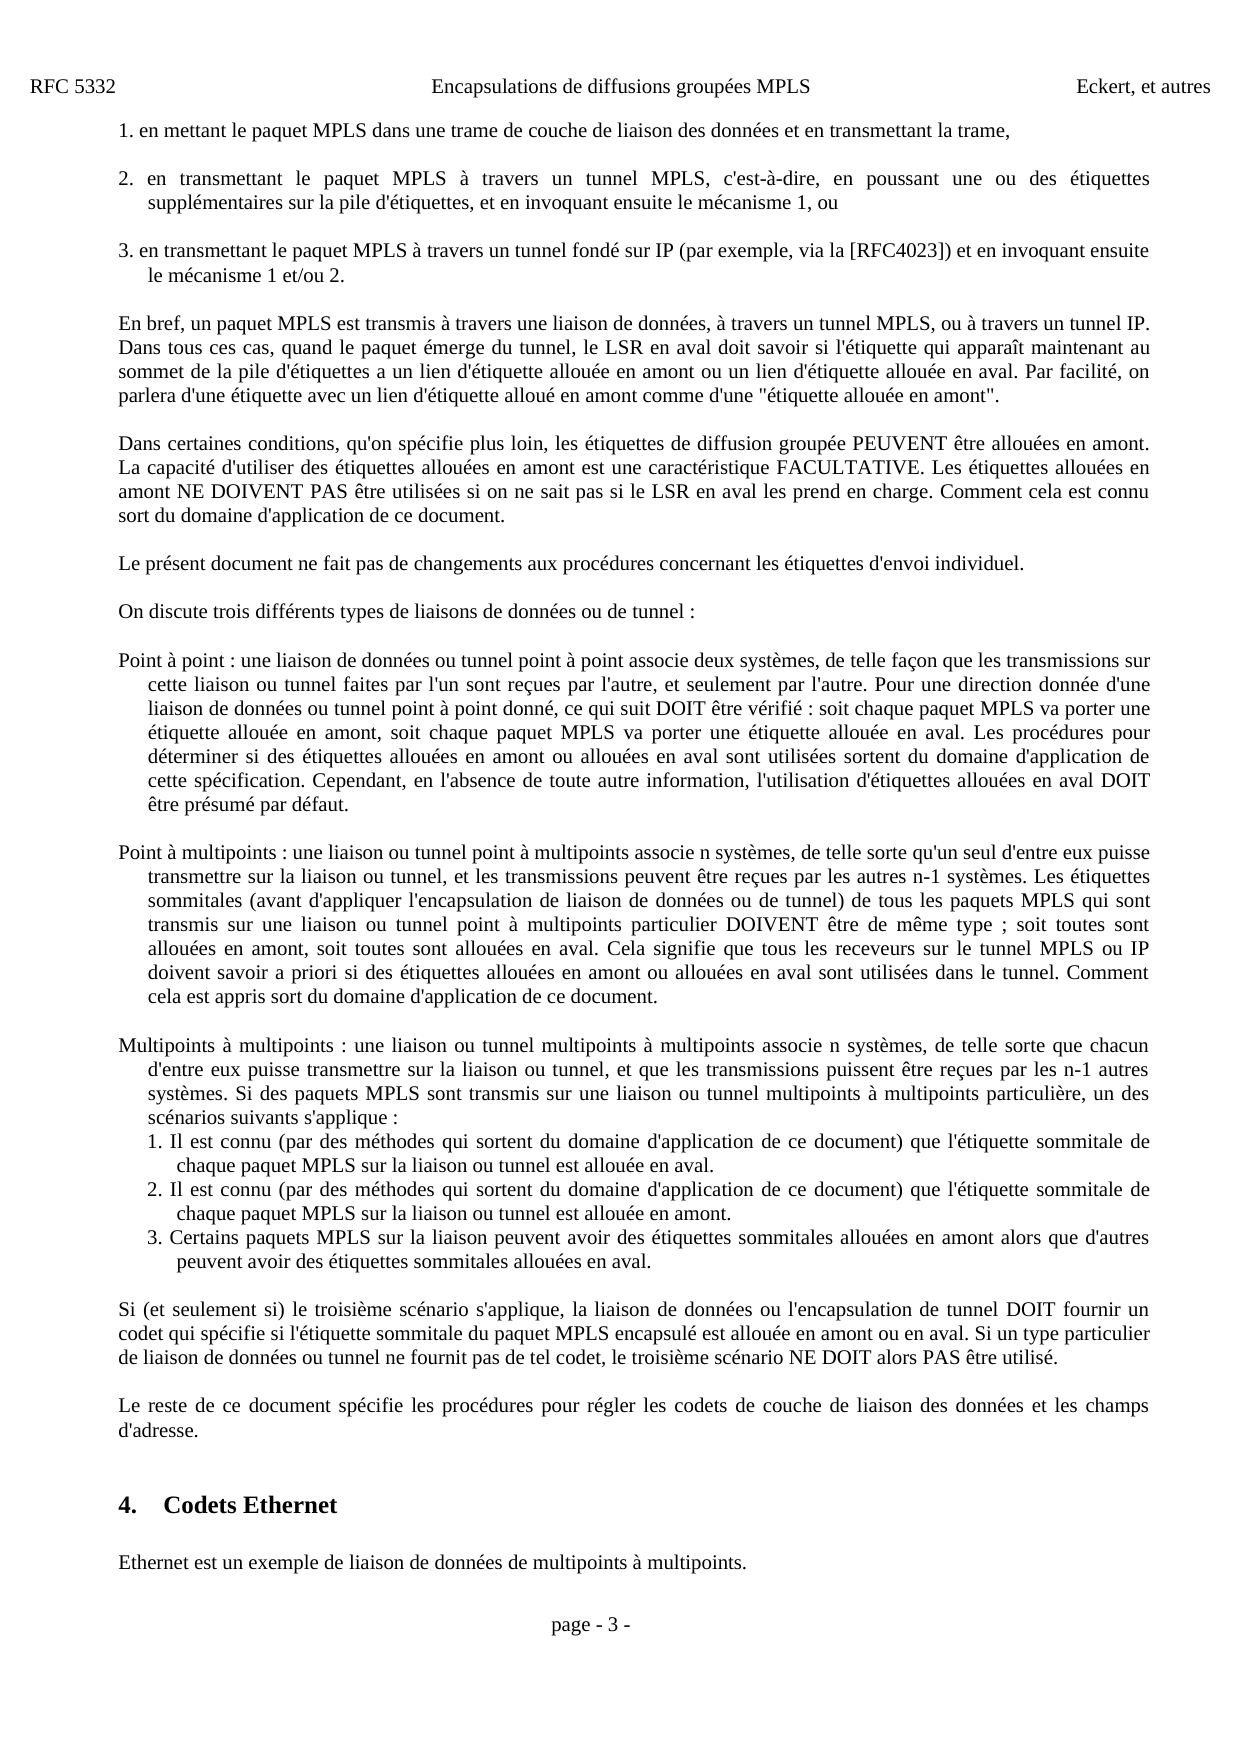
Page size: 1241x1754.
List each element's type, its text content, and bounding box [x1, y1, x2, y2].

text Ethernet est un exemple de liaison de données de multipoints à multipoints. [118, 1550, 1152, 1574]
text Dans certaines conditions, qu'on spécifie plus loin, les étiquettes de diffusion groupée PEUVENT être allouées en amont. La capacité d'utiliser des étiquettes allouées en amont est une caractéristique FACULTATIVE. Les étiquettes allouées en amont NE DOIVENT PAS être utilisées si on ne sait pas si le LSR en aval les prend en charge. Comment cela est connu sort du domaine d'application de ce document. [118, 431, 1152, 527]
text Multipoints à multipoints : une liaison ou tunnel multipoints à multipoints associe n systèmes, de telle sorte que chacun d'entre eux puisse transmettre sur la liaison ou tunnel, et que les transmissions puissent être reçues par les n-1 autres systèmes. Si des paquets MPLS sont transmis sur une liaison ou tunnel multipoints à multipoints particulière, un des scénarios suivants s'applique : [118, 1032, 1152, 1129]
text 1. en mettant le paquet MPLS dans une trame de couche de liaison des données et en transmettant la trame, [118, 118, 1152, 142]
text Le reste de ce document spécifie les procédures pour régler les codets de couche de liaison des données et les champs d'adresse. [118, 1393, 1152, 1442]
text Si (et seulement si) le troisième scénario s'applique, la liaison de données ou l'encapsulation de tunnel DOIT fournir un codet qui spécifie si l'étiquette sommitale du paquet MPLS encapsulé est allouée en amont ou en aval. Si un type particulier de liaison de données ou tunnel ne fournit pas de tel codet, le troisième scénario NE DOIT alors PAS être utilisé. [118, 1297, 1152, 1369]
text 2. en transmettant le paquet MPLS à travers un tunnel MPLS, c'est-à-dire, en poussant une ou des étiquettes supplémentaires sur la pile d'étiquettes, et en invoquant ensuite le mécanisme 1, ou [118, 166, 1152, 214]
text 3. en transmettant le paquet MPLS à travers un tunnel fondé sur IP (par exemple, via la [RFC4023]) et en invoquant ensuite le mécanisme 1 et/ou 2. [118, 238, 1152, 287]
text 1. Il est connu (par des méthodes qui sortent du domaine d'application de ce document) que l'étiquette sommitale de chaque paquet MPLS sur la liaison ou tunnel est allouée en aval. [147, 1129, 1152, 1177]
text 2. Il est connu (par des méthodes qui sortent du domaine d'application de ce document) que l'étiquette sommitale de chaque paquet MPLS sur la liaison ou tunnel est allouée en amont. [147, 1177, 1152, 1225]
text En bref, un paquet MPLS est transmis à travers une liaison de données, à travers un tunnel MPLS, ou à travers un tunnel IP. Dans tous ces cas, quand le paquet émerge du tunnel, le LSR en aval doit savoir si l'étiquette qui apparaît maintenant au sommet de la pile d'étiquettes a un lien d'étiquette allouée en amont ou un lien d'étiquette allouée en aval. Par facilité, on parlera d'une étiquette avec un lien d'étiquette alloué en amont comme d'une "étiquette allouée en amont". [118, 311, 1152, 407]
text 3. Certains paquets MPLS sur la liaison peuvent avoir des étiquettes sommitales allouées en amont alors que d'autres peuvent avoir des étiquettes sommitales allouées en aval. [147, 1225, 1152, 1273]
text Le présent document ne fait pas de changements aux procédures concernant les étiquettes d'envoi individuel. [118, 551, 1152, 575]
text On discute trois différents types de liaisons de données ou de tunnel : [118, 599, 1152, 623]
text Point à point : une liaison de données ou tunnel point à point associe deux systèmes, de telle façon que les transmissions sur cette liaison ou tunnel faites par l'un sont reçues par l'autre, et seulement par l'autre. Pour une direction donnée d'une liaison de données ou tunnel point à point donné, ce qui suit DOIT être vérifié : soit chaque paquet MPLS va porter une étiquette allouée en amont, soit chaque paquet MPLS va porter une étiquette allouée en aval. Les procédures pour déterminer si des étiquettes allouées en amont ou allouées en aval sont utilisées sortent du domaine d'application de cette spécification. Cependant, en l'absence de toute autre information, l'utilisation d'étiquettes allouées en aval DOIT être présumé par défaut. [118, 647, 1152, 816]
text Point à multipoints : une liaison ou tunnel point à multipoints associe n systèmes, de telle sorte qu'un seul d'entre eux puisse transmettre sur la liaison ou tunnel, et les transmissions peuvent être reçues par les autres n-1 systèmes. Les étiquettes sommitales (avant d'appliquer l'encapsulation de liaison de données ou de tunnel) de tous les paquets MPLS qui sont transmis sur une liaison ou tunnel point à multipoints particulier DOIVENT être de même type ; soit toutes sont allouées en amont, soit toutes sont allouées en aval. Cela signifie que tous les receveurs sur le tunnel MPLS ou IP doivent savoir a priori si des étiquettes allouées en amont ou allouées en aval sont utilisées dans le tunnel. Comment cela est appris sort du domaine d'application de ce document. [118, 840, 1152, 1008]
subtitle 4. Codets Ethernet [118, 1491, 1152, 1519]
